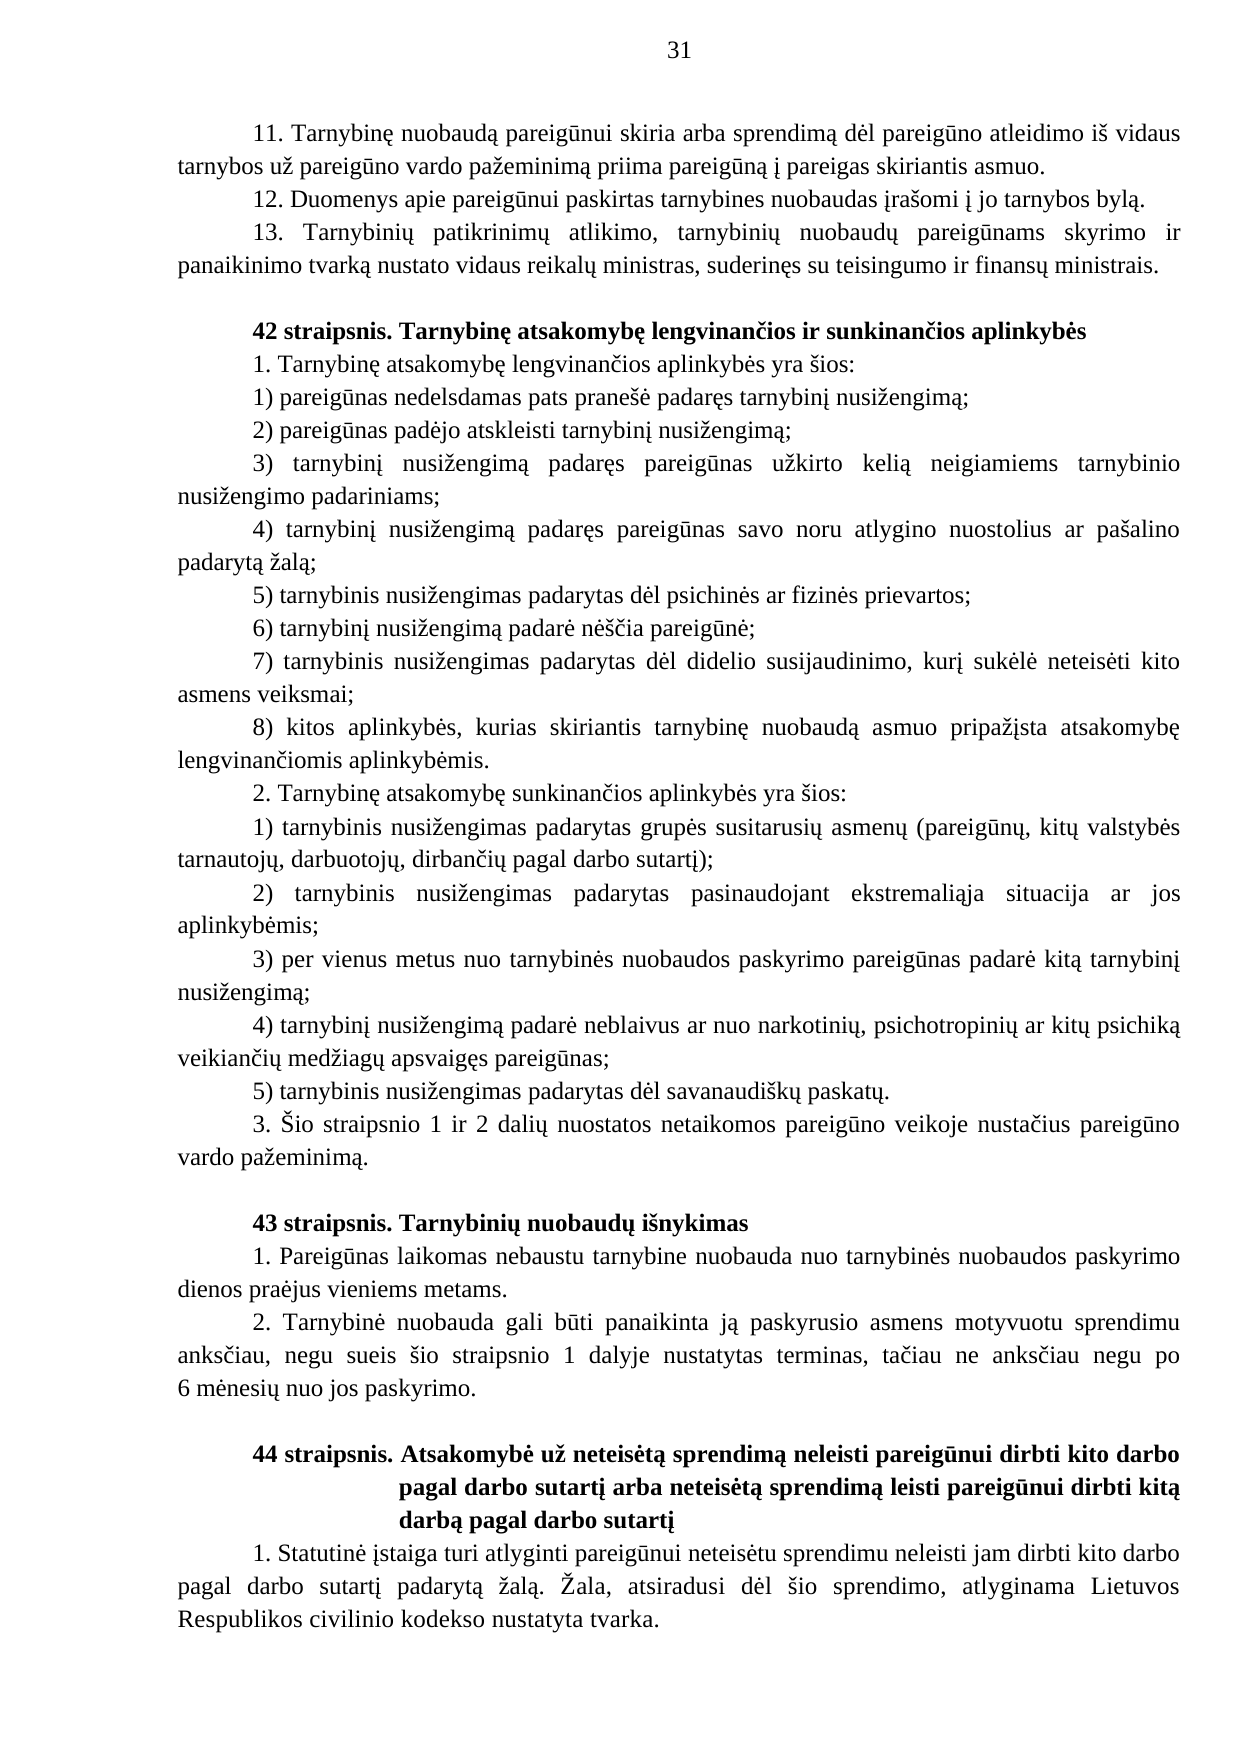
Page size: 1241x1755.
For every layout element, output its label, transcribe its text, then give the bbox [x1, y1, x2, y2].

text 42 straipsnis. Tarnybinę atsakomybę lengvinančios ir sunkinančios aplinkybės [177, 316, 1181, 345]
text 2) tarnybinis nusižengimas padarytas pasinaudojant ekstremaliąja situacija ar jos aplinkybėmis; [177, 878, 1181, 939]
text 4) tarnybinį nusižengimą padarė neblaivus ar nuo narkotinių, psichotropinių ar kitų psichiką veikiančių medžiagų apsvaigęs pareigūnas; [177, 1010, 1181, 1071]
text 3) tarnybinį nusižengimą padaręs pareigūnas užkirto kelią neigiamiems tarnybinio nusižengimo padariniams; [177, 448, 1181, 510]
text 13. Tarnybinių patikrinimų atlikimo, tarnybinių nuobaudų pareigūnams skyrimo ir panaikinimo tvarką nustato vidaus reikalų ministras, suderinęs su teisingumo ir finansų ministrais. [177, 217, 1181, 279]
text 4) tarnybinį nusižengimą padaręs pareigūnas savo noru atlygino nuostolius ar pašalino padarytą žalą; [177, 514, 1181, 576]
text 1) pareigūnas nedelsdamas pats pranešė padaręs tarnybinį nusižengimą; [177, 382, 1181, 411]
text 3. Šio straipsnio 1 ir 2 dalių nuostatos netaikomos pareigūno veikoje nustačius pareigūno vardo pažeminimą. [177, 1109, 1181, 1171]
text 2. Tarnybinę atsakomybę sunkinančios aplinkybės yra šios: [177, 778, 1181, 807]
text 5) tarnybinis nusižengimas padarytas dėl savanaudiškų paskatų. [177, 1076, 1181, 1104]
text 2) pareigūnas padėjo atskleisti tarnybinį nusižengimą; [177, 415, 1181, 444]
text 7) tarnybinis nusižengimas padarytas dėl didelio susijaudinimo, kurį sukėlė neteisėti kito asmens veiksmai; [177, 646, 1181, 708]
text 8) kitos aplinkybės, kurias skiriantis tarnybinę nuobaudą asmuo pripažįsta atsakomybę lengvinančiomis aplinkybėmis. [177, 712, 1181, 774]
text 44 straipsnis. Atsakomybė už neteisėtą sprendimą neleisti pareigūnui dirbti kito darbo pagal darbo sutartį arba neteisėtą sprendimą leisti pareigūnui dirbti kitą darbą pagal darbo sutartį [252, 1439, 1181, 1534]
text 1. Tarnybinę atsakomybę lengvinančios aplinkybės yra šios: [177, 349, 1181, 378]
text 1. Statutinė įstaiga turi atlyginti pareigūnui neteisėtu sprendimu neleisti jam dirbti kito darbo pagal darbo sutartį padarytą žalą. Žala, atsiradusi dėl šio sprendimo, atlyginama Lietuvos Respublikos civilinio kodekso nustatyta tvarka. [177, 1538, 1181, 1633]
text 3) per vienus metus nuo tarnybinės nuobaudos paskyrimo pareigūnas padarė kitą tarnybinį nusižengimą; [177, 944, 1181, 1005]
text 43 straipsnis. Tarnybinių nuobaudų išnykimas [177, 1208, 1181, 1237]
text 11. Tarnybinę nuobaudą pareigūnui skiria arba sprendimą dėl pareigūno atleidimo iš vidaus tarnybos už pareigūno vardo pažeminimą priima pareigūną į pareigas skiriantis asmuo. [177, 118, 1181, 180]
text 1) tarnybinis nusižengimas padarytas grupės susitarusių asmenų (pareigūnų, kitų valstybės tarnautojų, darbuotojų, dirbančių pagal darbo sutartį); [177, 812, 1181, 873]
text 6) tarnybinį nusižengimą padarė nėščia pareigūnė; [177, 613, 1181, 642]
text 5) tarnybinis nusižengimas padarytas dėl psichinės ar fizinės prievartos; [177, 580, 1181, 609]
text 2. Tarnybinė nuobauda gali būti panaikinta ją paskyrusio asmens motyvuotu sprendimu anksčiau, negu sueis šio straipsnio 1 dalyje nustatytas terminas, tačiau ne anksčiau negu po 6 mėnesių nuo jos paskyrimo. [177, 1307, 1181, 1402]
text 1. Pareigūnas laikomas nebaustu tarnybine nuobauda nuo tarnybinės nuobaudos paskyrimo dienos praėjus vieniems metams. [177, 1241, 1181, 1303]
text 12. Duomenys apie pareigūnui paskirtas tarnybines nuobaudas įrašomi į jo tarnybos bylą. [177, 184, 1181, 213]
